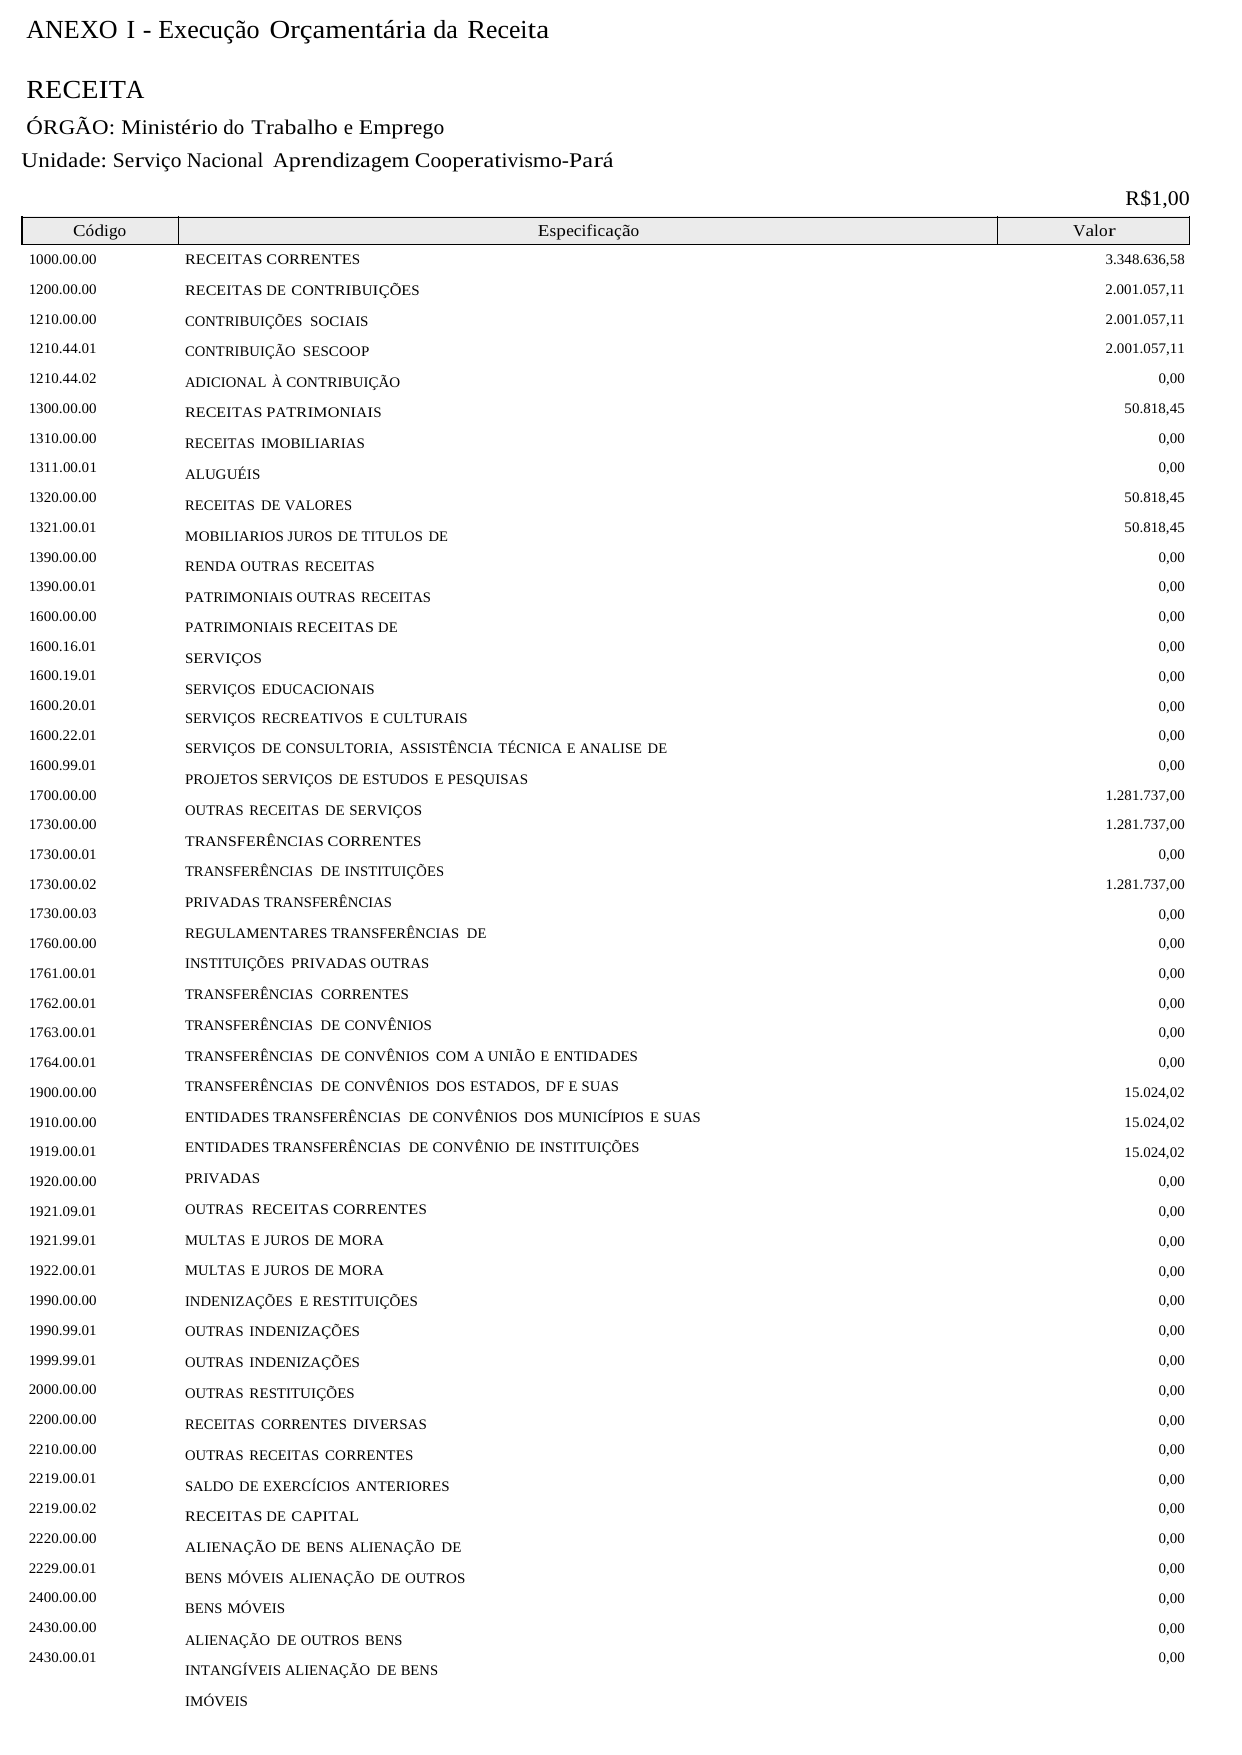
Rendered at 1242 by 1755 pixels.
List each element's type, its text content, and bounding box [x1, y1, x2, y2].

table_cell RECEITAS CORRENTES RECEITAS DE CONTRIBUIÇÕES CONTRIBUIÇÕES SOCIAIS CONTRIBUIÇÃO SESCOOP ADICIONAL À CONTRIBUIÇÃO RECEITAS PATRIMONIAIS RECEITAS IMOBILIARIAS ALUGUÉIS RECEITAS DE VALORES MOBILIARIOS JUROS DE TITULOS DE RENDA OUTRAS RECEITAS PATRIMONIAIS OUTRAS RECEITAS PATRIMONIAIS RECEITAS DE SERVIÇOS SERVIÇOS EDUCACIONAIS SERVIÇOS RECREATIVOS E CULTURAIS SERVIÇOS DE CONSULTORIA, ASSISTÊNCIA TÉCNICA E ANALISE DE PROJETOS SERVIÇOS DE ESTUDOS E PESQUISAS OUTRAS RECEITAS DE SERVIÇOS TRANSFERÊNCIAS CORRENTES TRANSFERÊNCIAS DE INSTITUIÇÕES PRIVADAS TRANSFERÊNCIAS REGULAMENTARES TRANSFERÊNCIAS DE INSTITUIÇÕES PRIVADAS OUTRAS TRANSFERÊNCIAS CORRENTES TRANSFERÊNCIAS DE CONVÊNIOS TRANSFERÊNCIAS DE CONVÊNIOS COM A UNIÃO E ENTIDADES TRANSFERÊNCIAS DE CONVÊNIOS DOS ESTADOS, DF E SUAS ENTIDADES TRANSFERÊNCIAS DE CONVÊNIOS DOS MUNICÍPIOS E SUAS ENTIDADES TRANSFERÊNCIAS DE CONVÊNIO DE INSTITUIÇÕES PRIVADAS OUTRAS RECEITAS CORRENTES MULTAS E JUROS DE MORA MULTAS E JUROS DE MORA INDENIZAÇÕES E RESTITUIÇÕES OUTRAS INDENIZAÇÕES OUTRAS INDENIZAÇÕES OUTRAS RESTITUIÇÕES RECEITAS CORRENTES DIVERSAS OUTRAS RECEITAS CORRENTES SALDO DE EXERCÍCIOS ANTERIORES RECEITAS DE CAPITAL ALIENAÇÃO DE BENS ALIENAÇÃO DE BENS MÓVEIS ALIENAÇÃO DE OUTROS BENS MÓVEIS ALIENAÇÃO DE OUTROS BENS INTANGÍVEIS ALIENAÇÃO DE BENS IMÓVEIS ALIENAÇÃO DE OUTROS BENS IMÓVEIS TRANSFERÊNCIAS DE CAPITAL TRANSFERÊNCIAS DE INSTITUIÇÕES PRIVADAS TRANSFERÊNCIAS DE INSTITUIÇÕES PRIVADAS [178, 245, 997, 1723]
table_header Código [23, 218, 178, 244]
table_cell 3.348.636,58 2.001.057,11 2.001.057,11 2.001.057,11 0,00 50.818,45 0,00 0,00 50.818,45 50.818,45 0,00 0,00 0,00 0,00 0,00 0,00 0,00 0,00 1.281.737,00 1.281.737,00 0,00 1.281.737,00 0,00 0,00 0,00 0,00 0,00 0,00 15.024,02 15.024,02 15.024,02 0,00 0,00 0,00 0,00 0,00 0,00 0,00 0,00 0,00 0,00 0,00 0,00 0,00 0,00 0,00 0,00 0,00 [998, 245, 1189, 1723]
table_cell 1000.00.00 1200.00.00 1210.00.00 1210.44.01 1210.44.02 1300.00.00 1310.00.00 1311.00.01 1320.00.00 1321.00.01 1390.00.00 1390.00.01 1600.00.00 1600.16.01 1600.19.01 1600.20.01 1600.22.01 1600.99.01 1700.00.00 1730.00.00 1730.00.01 1730.00.02 1730.00.03 1760.00.00 1761.00.01 1762.00.01 1763.00.01 1764.00.01 1900.00.00 1910.00.00 1919.00.01 1920.00.00 1921.09.01 1921.99.01 1922.00.01 1990.00.00 1990.99.01 1999.99.01 2000.00.00 2200.00.00 2210.00.00 2219.00.01 2219.00.02 2220.00.00 2229.00.01 2400.00.00 2430.00.00 2430.00.01 [22, 245, 178, 1723]
table_header Valor [998, 218, 1189, 244]
table_header Especificação [179, 218, 997, 244]
